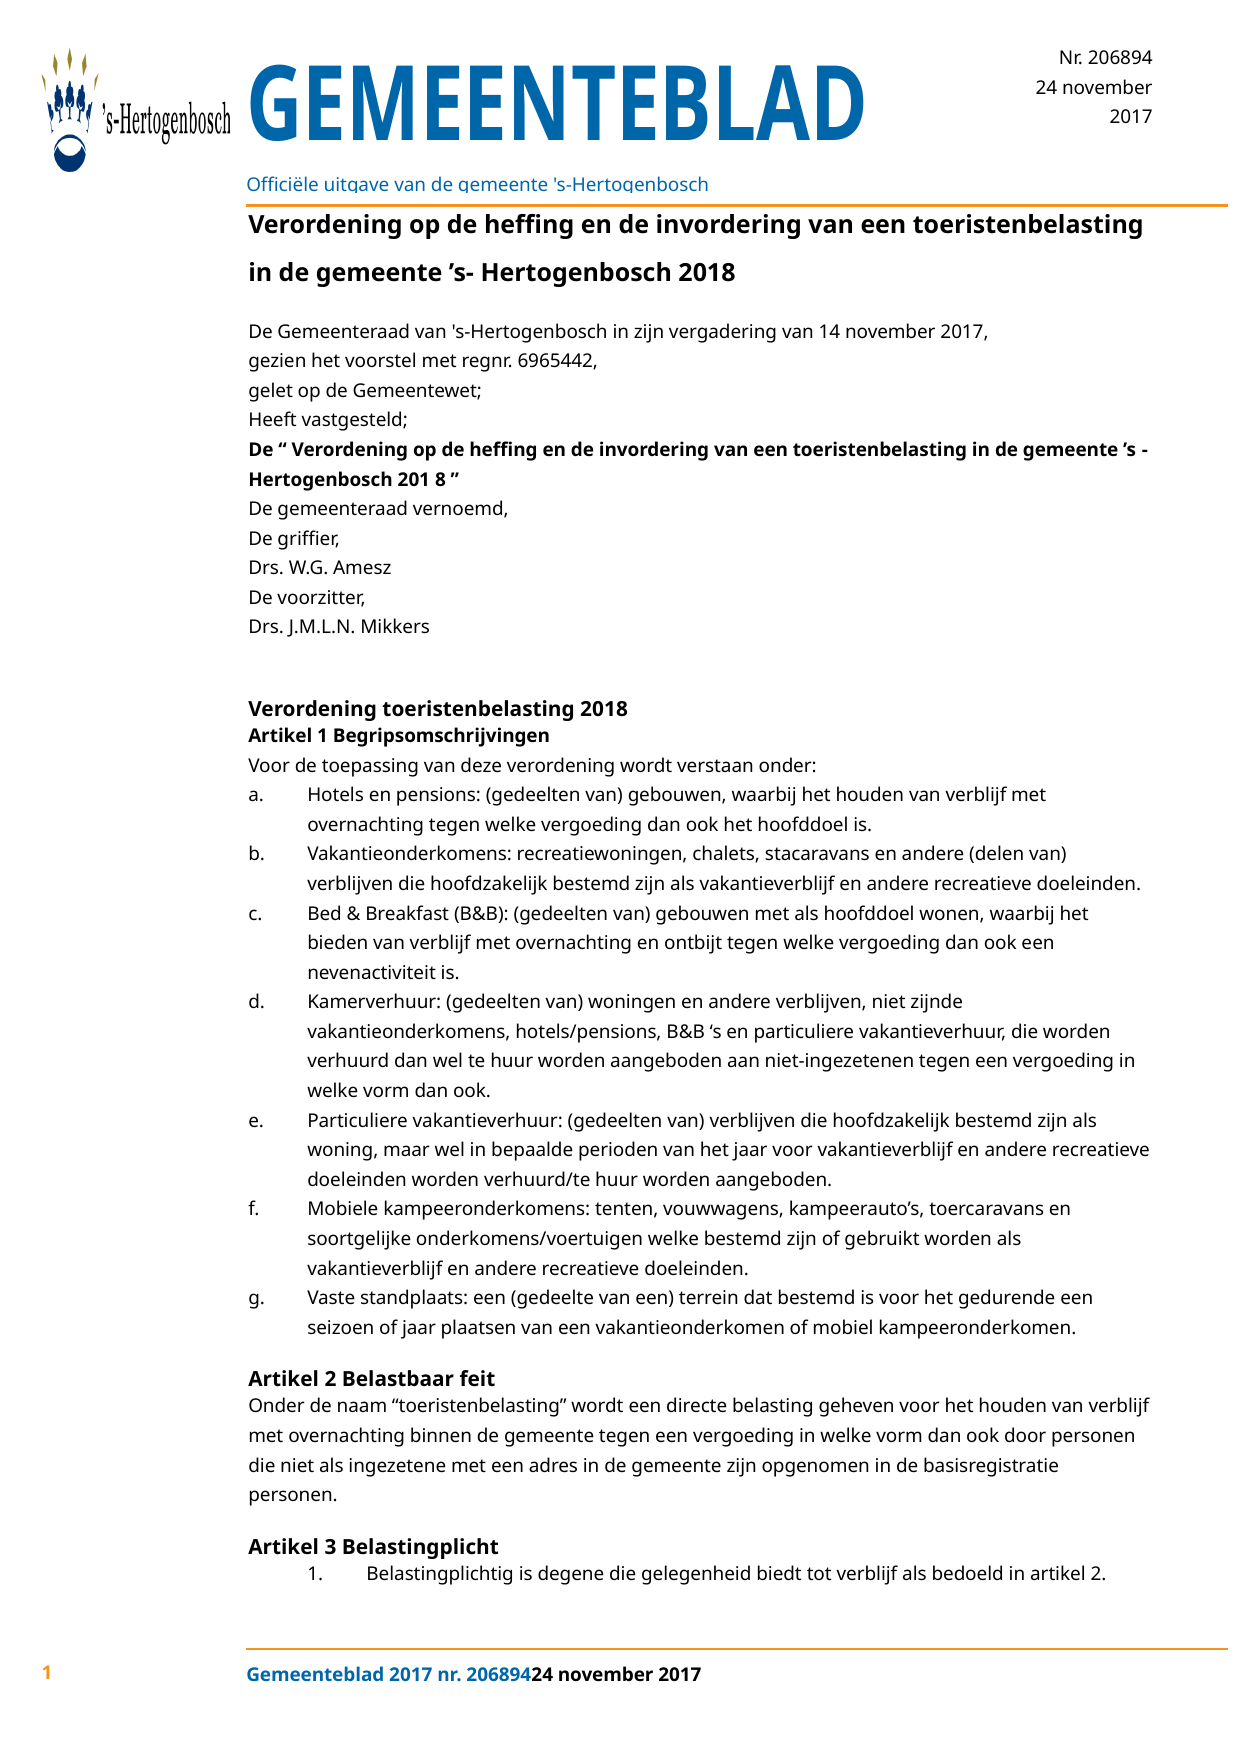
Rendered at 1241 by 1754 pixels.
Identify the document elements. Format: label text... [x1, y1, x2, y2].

text Voor de toepassing van deze verordening wordt verstaan onder: [248, 752, 1152, 777]
text De “ Verordening op de heffing en de invordering van een toeristenbelasting in de gemeente ’s - Hertogenbosch 201 8 ” [248, 436, 1152, 492]
list Particuliere vakantieverhuur: (gedeelten van) verblijven die hoofdzakelijk bestemd zijn als woning, maar wel in bepaalde perioden van het jaar voor vakantieverblijf en andere recreatieve doeleinden worden verhuurd/te huur worden aangeboden. [248, 1107, 1152, 1192]
list Hotels en pensions: (gedeelten van) gebouwen, waarbij het houden van verblijf met overnachting tegen welke vergoeding dan ook het hoofddoel is. [248, 781, 1152, 837]
text De voorzitter, [248, 584, 1152, 610]
text Heeft vastgesteld; [248, 407, 1152, 432]
text Verordening toeristenbelasting 2018 [248, 694, 1152, 722]
text Artikel 3 Belastingplicht [248, 1532, 1152, 1560]
text Onder de naam “toeristenbelasting” wordt een directe belasting geheven voor het houden van verblijf met overnachting binnen de gemeente tegen een vergoeding in welke vorm dan ook door personen die niet als ingezetene met een adres in de gemeente zijn opgenomen in de basisregistratie personen. [248, 1393, 1152, 1507]
list Bed & Breakfast (B&B): (gedeelten van) gebouwen met als hoofddoel wonen, waarbij het bieden van verblijf met overnachting en ontbijt tegen welke vergoeding dan ook een nevenactiviteit is. [248, 900, 1152, 984]
list Mobiele kampeeronderkomens: tenten, vouwwagens, kampeerauto’s, toercaravans en soortgelijke onderkomens/voertuigen welke bestemd zijn of gebruikt worden als vakantieverblijf en andere recreatieve doeleinden. [248, 1196, 1152, 1280]
text De griffier, [248, 525, 1152, 551]
list Kamerverhuur: (gedeelten van) woningen en andere verblijven, niet zijnde vakantieonderkomens, hotels/pensions, B&B ‘s en particuliere vakantieverhuur, die worden verhuurd dan wel te huur worden aangeboden aan niet-ingezetenen tegen een vergoeding in welke vorm dan ook. [248, 988, 1152, 1103]
list Vaste standplaats: een (gedeelte van een) terrein dat bestemd is voor het gedurende een seizoen of jaar plaatsen van een vakantieonderkomen of mobiel kampeeronderkomen. [248, 1284, 1152, 1339]
text Drs. W.G. Amesz [248, 554, 1152, 580]
text Artikel 2 Belastbaar feit [248, 1364, 1152, 1393]
list Vakantieonderkomens: recreatiewoningen, chalets, stacaravans en andere (delen van) verblijven die hoofdzakelijk bestemd zijn als vakantieverblijf en andere recreatieve doeleinden. [248, 841, 1152, 896]
text Drs. J.M.L.N. Mikkers [248, 614, 1152, 639]
text gelet op de Gemeentewet; [248, 377, 1152, 403]
text De Gemeenteraad van 's-Hertogenbosch in zijn vergadering van 14 november 2017, [248, 318, 1152, 344]
text Artikel 1 Begripsomschrijvingen [248, 722, 1152, 748]
list Belastingplichtig is degene die gelegenheid biedt tot verblijf als bedoeld in artikel 2. [307, 1560, 1152, 1586]
text Verordening op de heffing en de invordering van een toeristenbelasting in de gemeente ’s- Hertogenbosch 2018 [248, 207, 1152, 288]
picture [41, 47, 231, 172]
text gezien het voorstel met regnr. 6965442, [248, 347, 1152, 373]
text De gemeenteraad vernoemd, [248, 495, 1152, 521]
